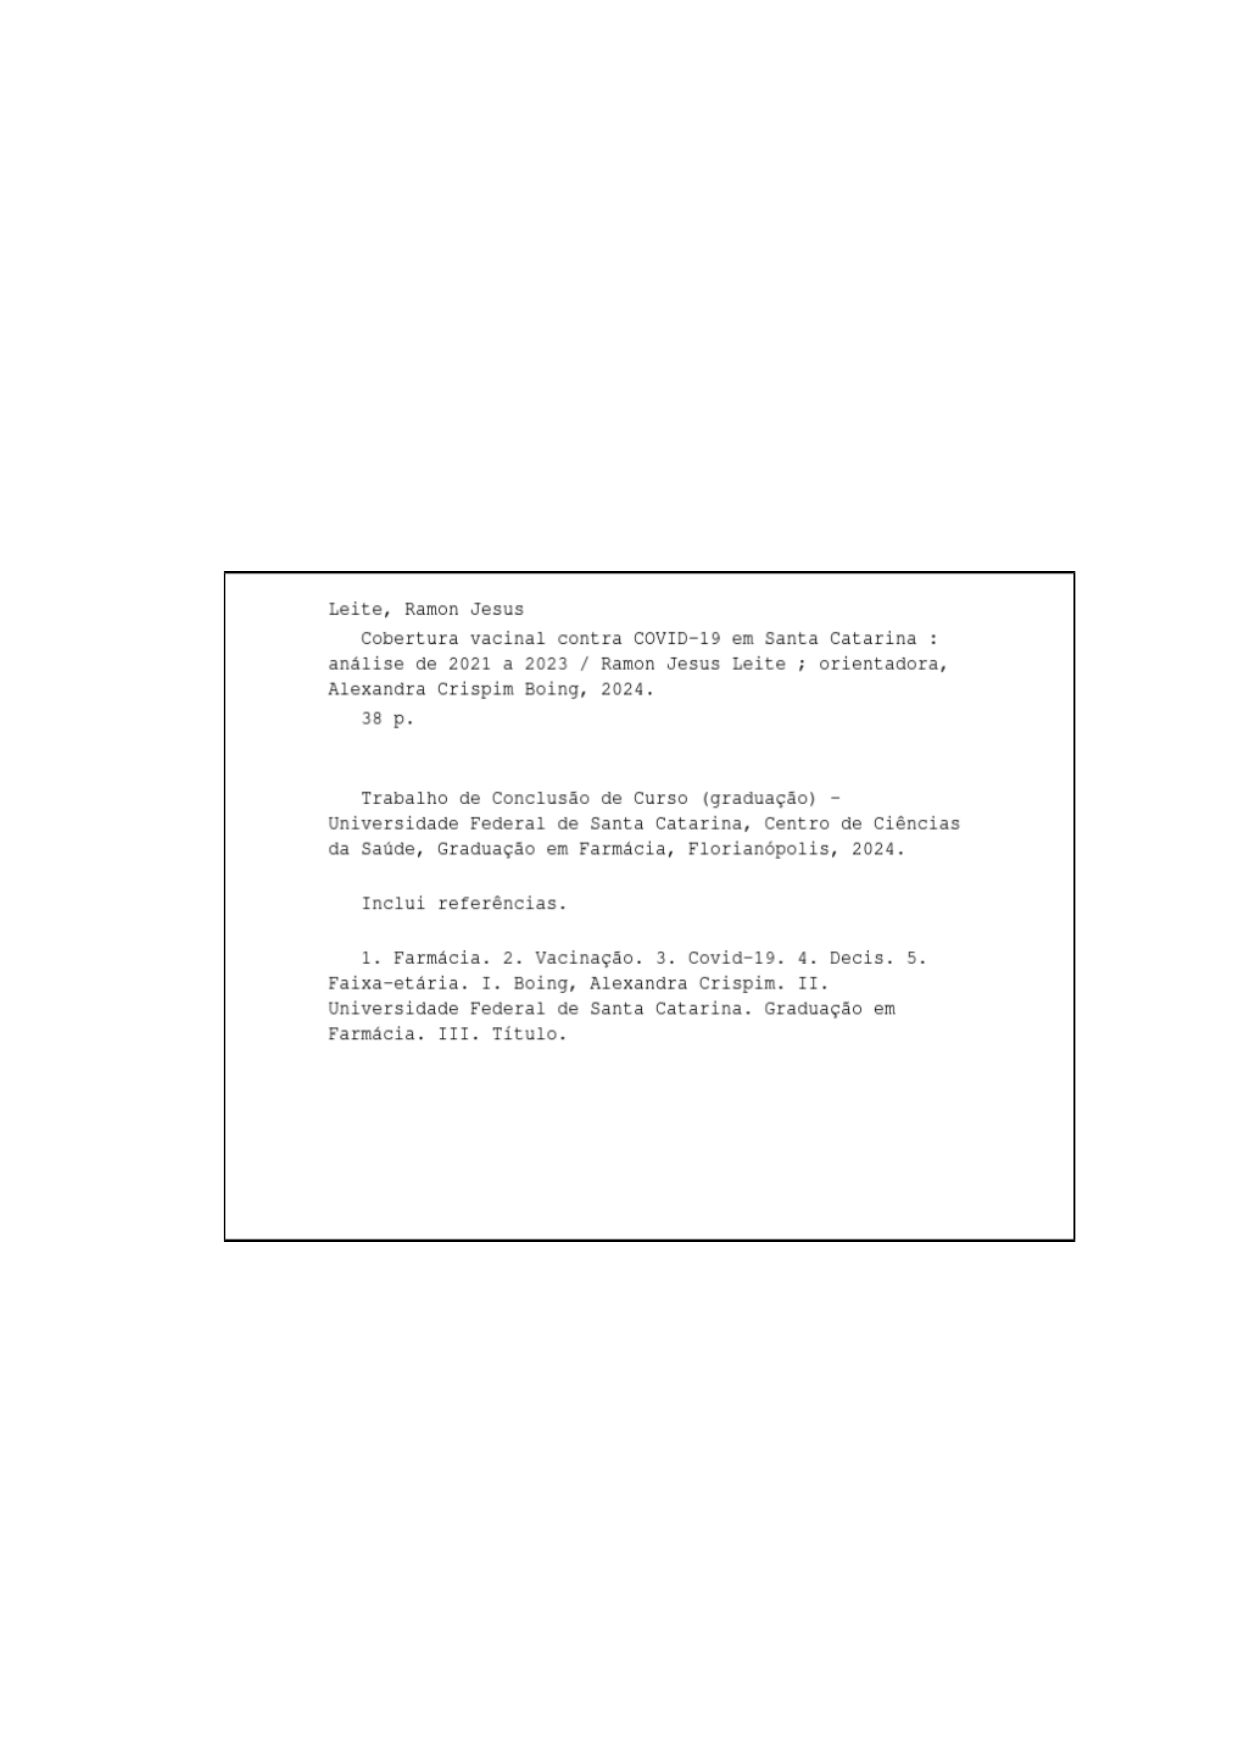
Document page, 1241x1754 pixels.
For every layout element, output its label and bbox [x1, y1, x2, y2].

picture [223, 571, 1076, 1242]
